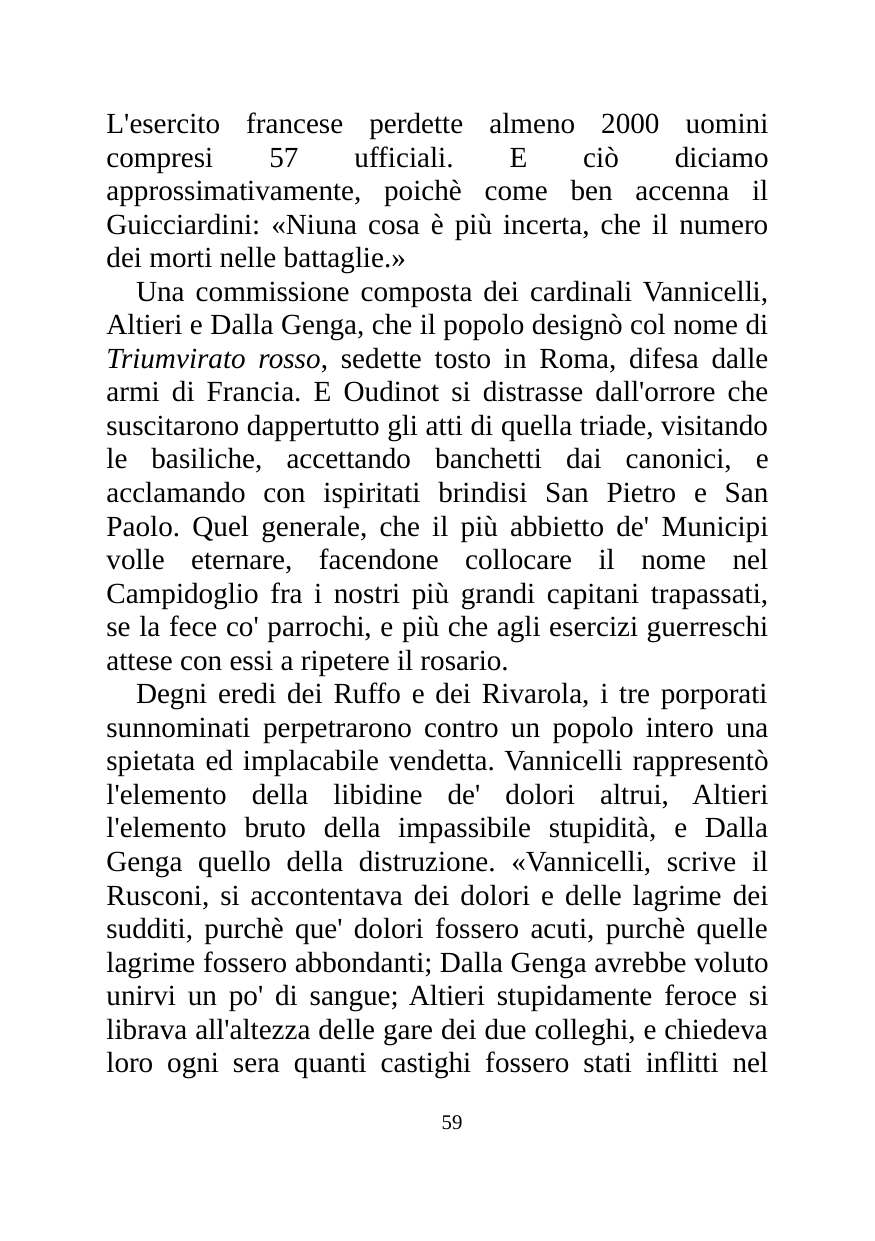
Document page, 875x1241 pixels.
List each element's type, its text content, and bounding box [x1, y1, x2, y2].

text Una commissione composta dei cardinali Vannicelli, Altieri e Dalla Genga, che il popolo designò col nome di Triumvirato rosso, sedette tosto in Roma, difesa dalle armi di Francia. E Oudinot si distrasse dall'orrore che suscitarono dappertutto gli atti di quella triade, visitando le basiliche, accettando banchetti dai canonici, e acclamando con ispiritati brindisi San Pietro e San Paolo. Quel generale, che il più abbietto de' Municipi volle eternare, facendone collocare il nome nel Campidoglio fra i nostri più grandi capitani trapassati, se la fece co' parrochi, e più che agli esercizi guerreschi attese con essi a ripetere il rosario. [106, 274, 769, 676]
text L'esercito francese perdette almeno 2000 uomini compresi 57 ufficiali. E ciò diciamo approssimativamente, poichè come ben accenna il Guicciardini: «Niuna cosa è più incerta, che il numero dei morti nelle battaglie.» [106, 106, 769, 274]
text Degni eredi dei Ruffo e dei Rivarola, i tre porporati sunnominati perpetrarono contro un popolo intero una spietata ed implacabile vendetta. Vannicelli rappresentò l'elemento della libidine de' dolori altrui, Altieri l'elemento bruto della impassibile stupidità, e Dalla Genga quello della distruzione. «Vannicelli, scrive il Rusconi, si accontentava dei dolori e delle lagrime dei sudditi, purchè que' dolori fossero acuti, purchè quelle lagrime fossero abbondanti; Dalla Genga avrebbe voluto unirvi un po' di sangue; Altieri stupidamente feroce si librava all'altezza delle gare dei due colleghi, e chiedeva loro ogni sera quanti castighi fossero stati inflitti nel [106, 676, 769, 1079]
